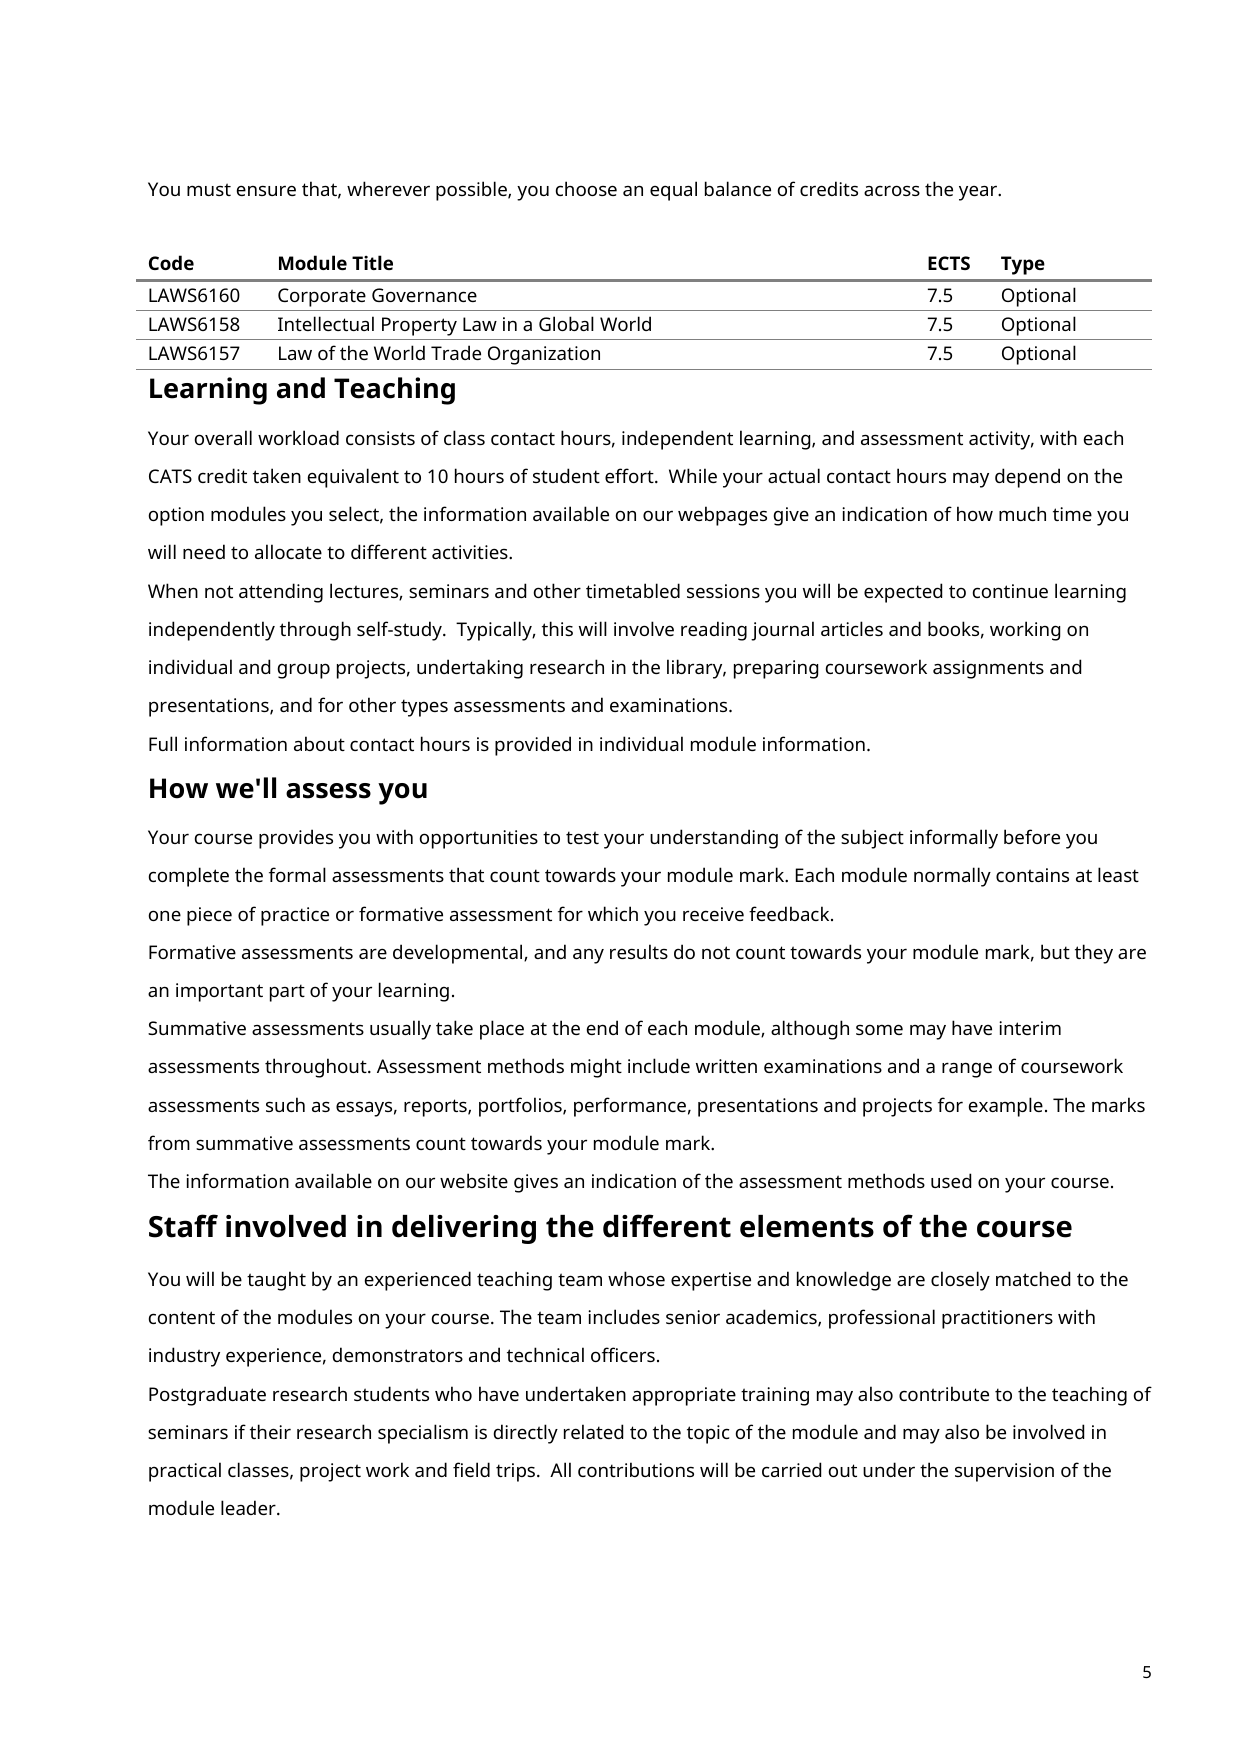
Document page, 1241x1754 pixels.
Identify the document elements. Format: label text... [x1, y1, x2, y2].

table_cell LAWS6158 [136, 311, 266, 339]
table_cell You must ensure that, wherever possible, you choose an equal balance of credits across the year. [136, 137, 1152, 251]
text Postgraduate research students who have undertaken appropriate training may also contribute to the teaching of seminars if their research specialism is directly related to the topic of the module and may also be involved in practical classes, project work and field trips. All contributions will be carried out under the supervision of the module leader. [148, 1381, 1152, 1521]
text Your course provides you with opportunities to test your understanding of the subject informally before you complete the formal assessments that count towards your module mark. Each module normally contains at least one piece of practice or formative assessment for which you receive feedback. [148, 824, 1152, 926]
text When not attending lectures, seminars and other timetabled sessions you will be expected to continue learning independently through self-study. Typically, this will involve reading journal articles and books, working on individual and group projects, undertaking research in the library, preparing coursework assignments and presentations, and for other types assessments and examinations. [148, 578, 1152, 718]
text The information available on our website gives an indication of the assessment methods used on your course. [148, 1168, 1152, 1194]
text Summative assessments usually take place at the end of each module, although some may have interim assessments throughout. Assessment methods might include written examinations and a range of coursework assessments such as essays, reports, portfolios, performance, presentations and projects for example. The marks from summative assessments count towards your module mark. [148, 1016, 1152, 1156]
table_cell Optional [989, 311, 1152, 339]
table_cell ECTS [916, 251, 989, 279]
table_cell Module Title [266, 251, 916, 279]
table_cell Code [136, 251, 266, 279]
table_cell Law of the World Trade Organization [266, 340, 916, 369]
subtitle Learning and Teaching [148, 370, 1152, 407]
text Formative assessments are developmental, and any results do not count towards your module mark, but they are an important part of your learning. [148, 939, 1152, 1003]
table_cell Intellectual Property Law in a Global World [266, 311, 916, 339]
table_cell Optional [989, 340, 1152, 369]
table_cell Corporate Governance [266, 282, 916, 310]
subtitle Staff involved in delivering the different elements of the course [148, 1207, 1152, 1246]
table_cell Type [989, 251, 1152, 279]
table_cell Optional [989, 282, 1152, 310]
table_cell 7.5 [916, 340, 989, 369]
text Your overall workload consists of class contact hours, independent learning, and assessment activity, with each CATS credit taken equivalent to 10 hours of student effort. While your actual contact hours may depend on the option modules you select, the information available on our webpages give an indication of how much time you will need to allocate to different activities. [148, 425, 1152, 565]
text You will be taught by an experienced teaching team whose expertise and knowledge are closely matched to the content of the modules on your course. The team includes senior academics, professional practitioners with industry experience, demonstrators and technical officers. [148, 1266, 1152, 1368]
table_cell LAWS6157 [136, 340, 266, 369]
table_cell 7.5 [916, 311, 989, 339]
table_cell LAWS6160 [136, 282, 266, 310]
subtitle How we'll assess you [148, 769, 1152, 806]
text Full information about contact hours is provided in individual module information. [148, 731, 1152, 756]
table_cell 7.5 [916, 282, 989, 310]
